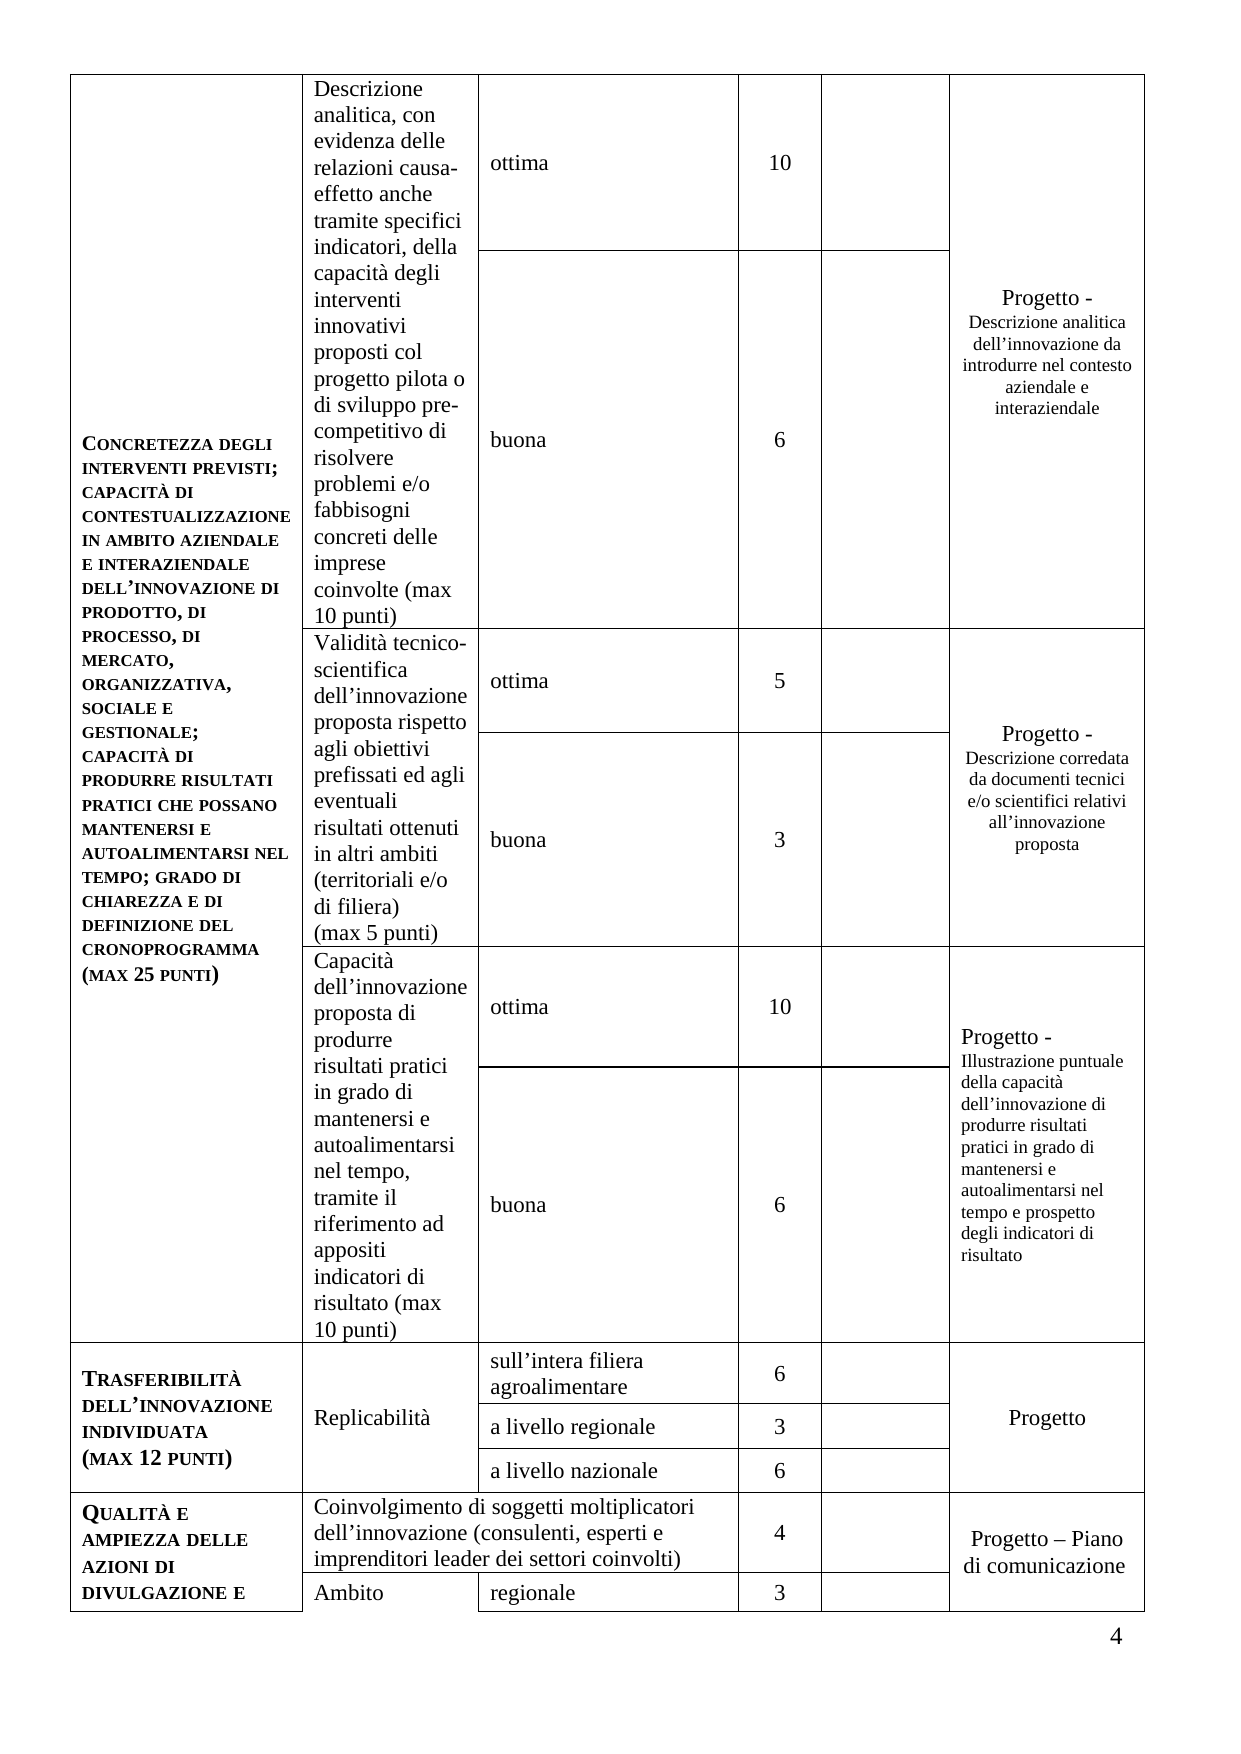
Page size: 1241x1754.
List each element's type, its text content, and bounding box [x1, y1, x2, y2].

table_cell [822, 251, 949, 628]
table_cell Progetto - Descrizione analitica dell’innovazione da introdurre nel contesto aziendale e interaziendale [950, 75, 1144, 628]
table_cell ottima [479, 947, 738, 1066]
table_cell Progetto [950, 1343, 1144, 1492]
table_cell regionale [479, 1573, 738, 1611]
table_cell [822, 1449, 949, 1492]
table_cell sull’intera filiera agroalimentare [479, 1343, 738, 1403]
table_cell 3 [739, 1573, 821, 1611]
table_cell [822, 733, 949, 946]
table_cell Trasferibilità dell’innovazione individuata (max 12 punti) [71, 1343, 302, 1492]
table_cell 4 [739, 1493, 821, 1572]
table_cell Concretezza degli interventi previsti; capacità di contestualizzazione in ambito aziendale e interaziendale dell’innovazione di prodotto, di processo, di mercato, organizzativa, sociale e gestionale; capacità di produrre risultati pratici che possano mantenersi e autoalimentarsi nel tempo; grado di chiarezza e di definizione del cronoprogramma (max 25 punti) [71, 75, 302, 1342]
table_cell 6 [739, 1449, 821, 1492]
table_cell 10 [739, 75, 821, 249]
table_cell [822, 1493, 949, 1572]
table_cell Ambito [303, 1573, 478, 1611]
table_cell 6 [739, 1343, 821, 1403]
table_cell Validità tecnico-scientifica dell’innovazione proposta rispetto agli obiettivi prefissati ed agli eventuali risultati ottenuti in altri ambiti (territoriali e/o di filiera) (max 5 punti) [303, 629, 478, 946]
table_cell buona [479, 733, 738, 946]
table_cell 6 [739, 1068, 821, 1342]
table_cell Coinvolgimento di soggetti moltiplicatori dell’innovazione (consulenti, esperti e imprenditori leader dei settori coinvolti) [303, 1493, 738, 1572]
table_cell Replicabilità [303, 1343, 478, 1492]
table_cell 5 [739, 629, 821, 732]
table_cell 10 [739, 947, 821, 1066]
table_cell 3 [739, 1404, 821, 1447]
table_cell Descrizione analitica, con evidenza delle relazioni causa-effetto anche tramite specifici indicatori, della capacità degli interventi innovativi proposti col progetto pilota o di sviluppo pre-competitivo di risolvere problemi e/o fabbisogni concreti delle imprese coinvolte (max 10 punti) [303, 75, 478, 628]
table_cell Progetto - Descrizione corredata da documenti tecnici e/o scientifici relativi all’innovazione proposta [950, 629, 1144, 946]
table_cell [822, 629, 949, 732]
table_cell ottima [479, 629, 738, 732]
table_cell buona [479, 1068, 738, 1342]
table_cell [822, 75, 949, 249]
table_cell [822, 1573, 949, 1611]
table_cell Qualità e ampiezza delle azioni di divulgazione e [71, 1493, 302, 1611]
table_cell buona [479, 251, 738, 628]
table_cell a livello regionale [479, 1404, 738, 1447]
table_cell Capacità dell’innovazione proposta di produrre risultati pratici in grado di mantenersi e autoalimentarsi nel tempo, tramite il riferimento ad appositi indicatori di risultato (max 10 punti) [303, 947, 478, 1342]
table_cell [822, 1068, 949, 1342]
table_cell Progetto – Piano di comunicazione [950, 1493, 1144, 1611]
table_cell [822, 947, 949, 1066]
table_cell 3 [739, 733, 821, 946]
table_cell 6 [739, 251, 821, 628]
table_cell [822, 1343, 949, 1403]
table_cell Progetto - Illustrazione puntuale della capacità dell’innovazione di produrre risultati pratici in grado di mantenersi e autoalimentarsi nel tempo e prospetto degli indicatori di risultato [950, 947, 1144, 1342]
table_cell ottima [479, 75, 738, 249]
table_cell a livello nazionale [479, 1449, 738, 1492]
table_cell [822, 1404, 949, 1447]
